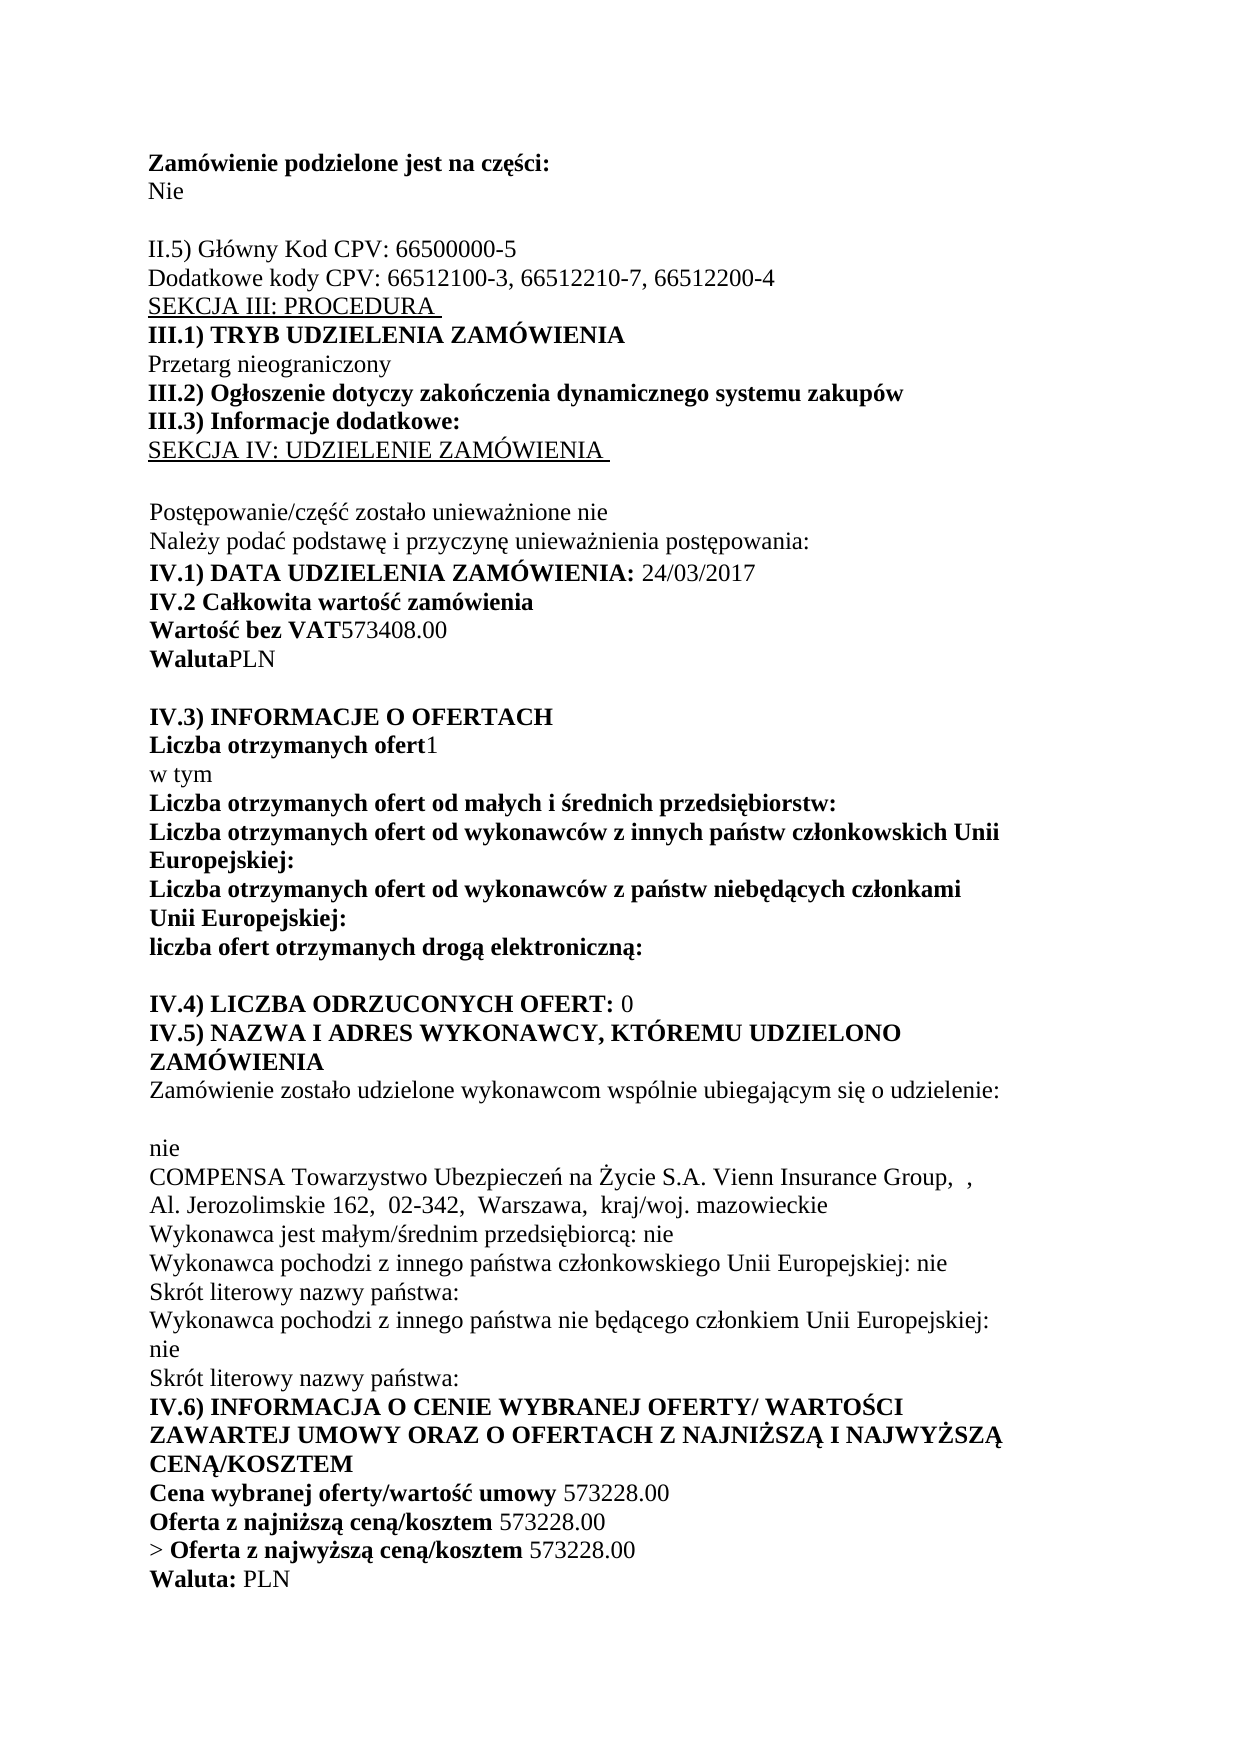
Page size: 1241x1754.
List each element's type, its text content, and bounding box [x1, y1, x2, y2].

table_header [996, 464, 1000, 496]
table_header [1000, 148, 1093, 1594]
table_header Zamówienie podzielone jest na części: Nie II.5) Główny Kod CPV: 66500000-5 Dodatkowe kody CPV: 66512100-3, 66512210-7, 66512200-4 SEKCJA III: PROCEDURA III.1) TRYB UDZIELENIA ZAMÓWIENIA Przetarg nieograniczony III.2) Ogłoszenie dotyczy zakończenia dynamicznego systemu zakupów III.3) Informacje dodatkowe: SEKCJA IV: UDZIELENIE ZAMÓWIENIA [148, 148, 999, 464]
table_cell Postępowanie/część zostało unieważnione nie Należy podać podstawę i przyczynę unieważnienia postępowania: [148, 496, 996, 556]
table_cell [996, 496, 1000, 556]
table_header [148, 464, 996, 496]
table_cell IV.1) DATA UDZIELENIA ZAMÓWIENIA: 24/03/2017 IV.2 Całkowita wartość zamówienia Wartość bez VAT573408.00 WalutaPLN IV.3) INFORMACJE O OFERTACH Liczba otrzymanych ofert1 w tym Liczba otrzymanych ofert od małych i średnich przedsiębiorstw: Liczba otrzymanych ofert od wykonawców z innych państw członkowskich Unii Europejskiej: Liczba otrzymanych ofert od wykonawców z państw niebędących członkami Unii Europejskiej: liczba ofert otrzymanych drogą elektroniczną: IV.4) LICZBA ODRZUCONYCH OFERT: 0 IV.5) NAZWA I ADRES WYKONAWCY, KTÓREMU UDZIELONO ZAMÓWIENIA Zamówienie zostało udzielone wykonawcom wspólnie ubiegającym się o udzielenie: nie COMPENSA Towarzystwo Ubezpieczeń na Życie S.A. Vienn Insurance Group, , Al. Jerozolimskie 162, 02-342, Warszawa, kraj/woj. mazowieckie Wykonawca jest małym/średnim przedsiębiorcą: nie Wykonawca pochodzi z innego państwa członkowskiego Unii Europejskiej: nie Skrót literowy nazwy państwa: Wykonawca pochodzi z innego państwa nie będącego członkiem Unii Europejskiej: nie Skrót literowy nazwy państwa: IV.6) INFORMACJA O CENIE WYBRANEJ OFERTY/ WARTOŚCI ZAWARTEJ UMOWY ORAZ O OFERTACH Z NAJNIŻSZĄ I NAJWYŻSZĄ CENĄ/KOSZTEM Cena wybranej oferty/wartość umowy 573228.00 Oferta z najniższą ceną/kosztem 573228.00 > Oferta z najwyższą ceną/kosztem 573228.00 Waluta: PLN [148, 556, 1000, 1594]
